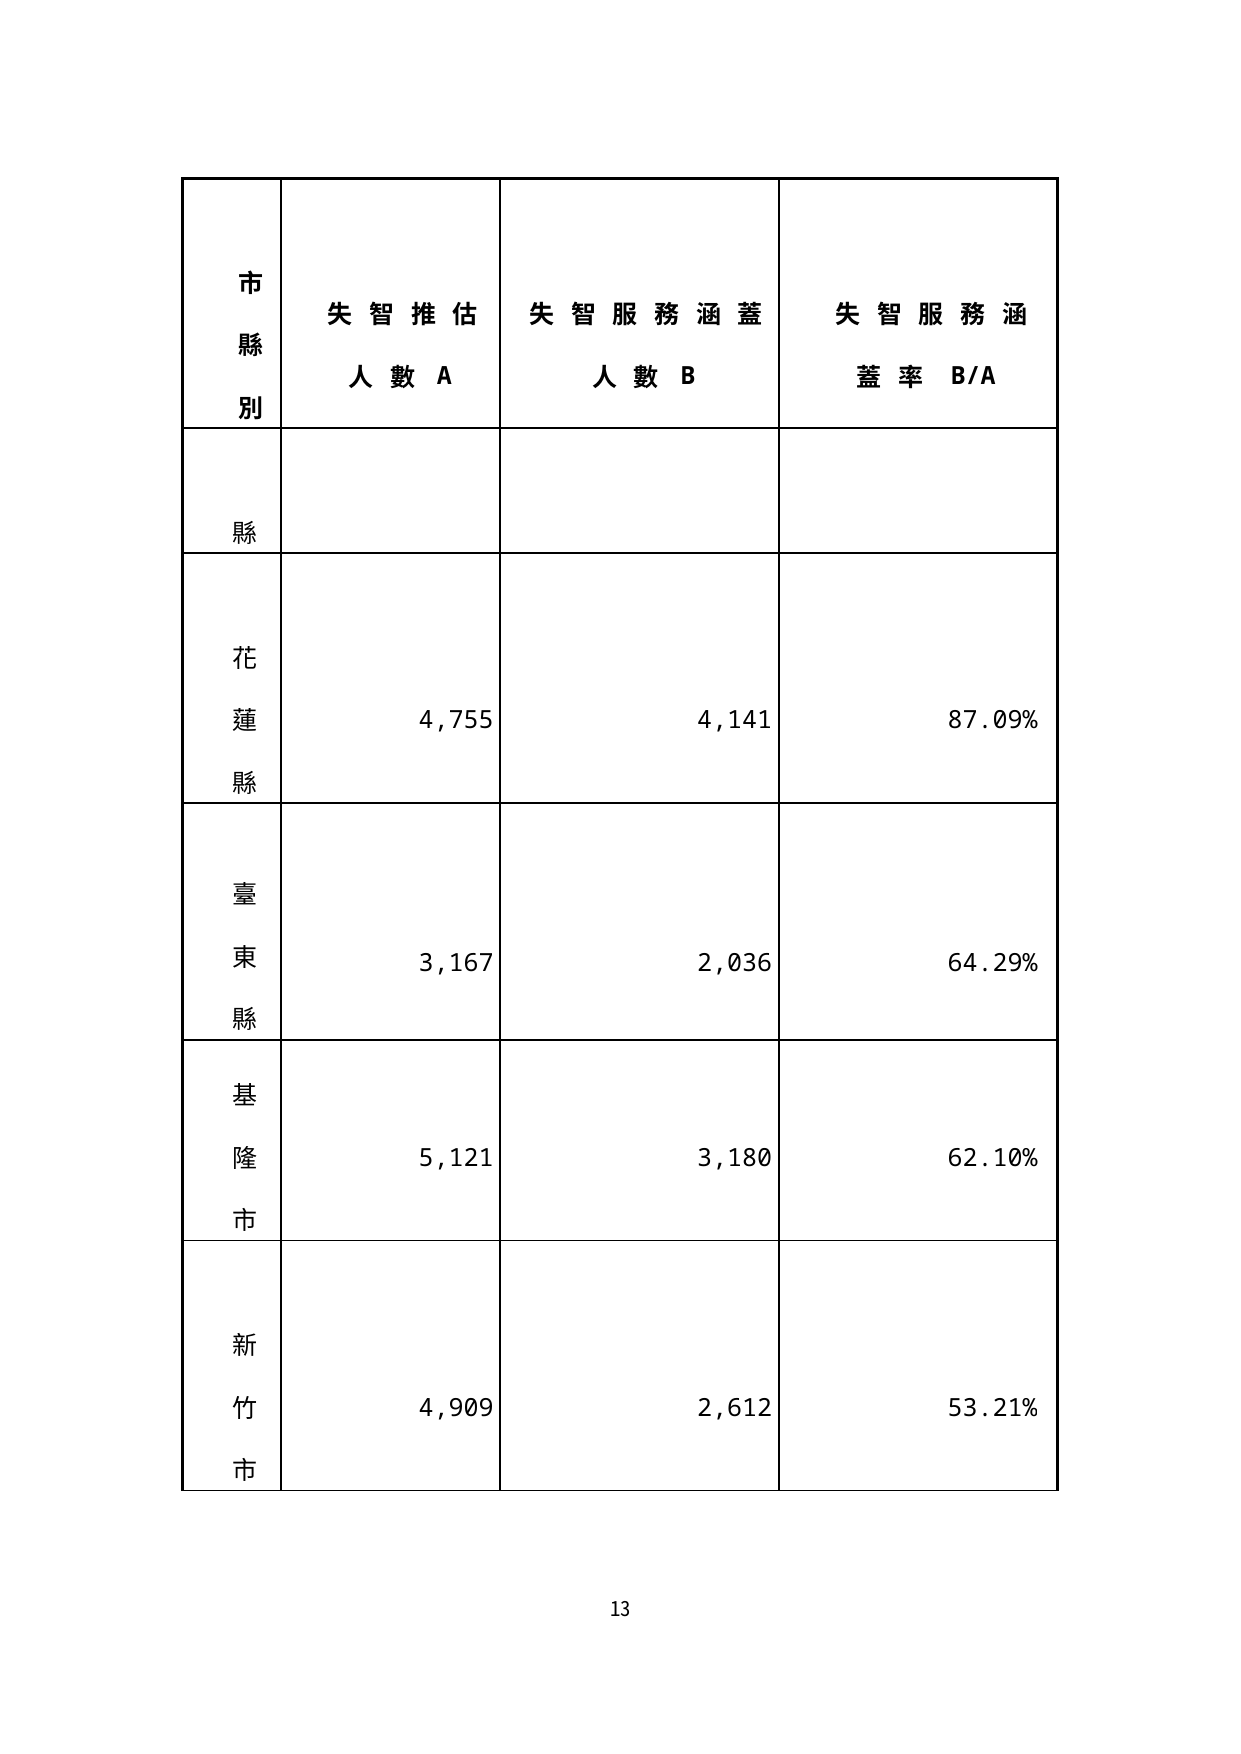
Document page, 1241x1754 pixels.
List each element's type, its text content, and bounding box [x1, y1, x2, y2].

table_header 失智服務涵蓋人數B [501, 180, 778, 427]
table_cell 3,167 [282, 804, 499, 1039]
table_cell 53.21% [780, 1241, 1056, 1490]
table_cell [780, 429, 1056, 552]
table_cell 87.09% [780, 554, 1056, 802]
table_cell 4,755 [282, 554, 499, 802]
table_header 失智服務涵蓋率B/A [780, 180, 1056, 427]
table_cell 62.10% [780, 1041, 1056, 1240]
table_cell 4,141 [501, 554, 778, 802]
table_cell 基隆市 [184, 1041, 280, 1240]
table_header 失智推估人數A [282, 180, 499, 427]
table_cell 花蓮縣 [184, 554, 280, 802]
table_cell 臺東縣 [184, 804, 280, 1039]
table_cell 新竹市 [184, 1241, 280, 1490]
table_cell 3,180 [501, 1041, 778, 1240]
table_header 市縣別 [184, 180, 280, 427]
table_cell 2,612 [501, 1241, 778, 1490]
table_cell [282, 429, 499, 552]
table_cell 64.29% [780, 804, 1056, 1039]
table_cell 5,121 [282, 1041, 499, 1240]
table_cell 縣 [184, 429, 280, 552]
table_cell 2,036 [501, 804, 778, 1039]
table_cell [501, 429, 778, 552]
table_cell 4,909 [282, 1241, 499, 1490]
